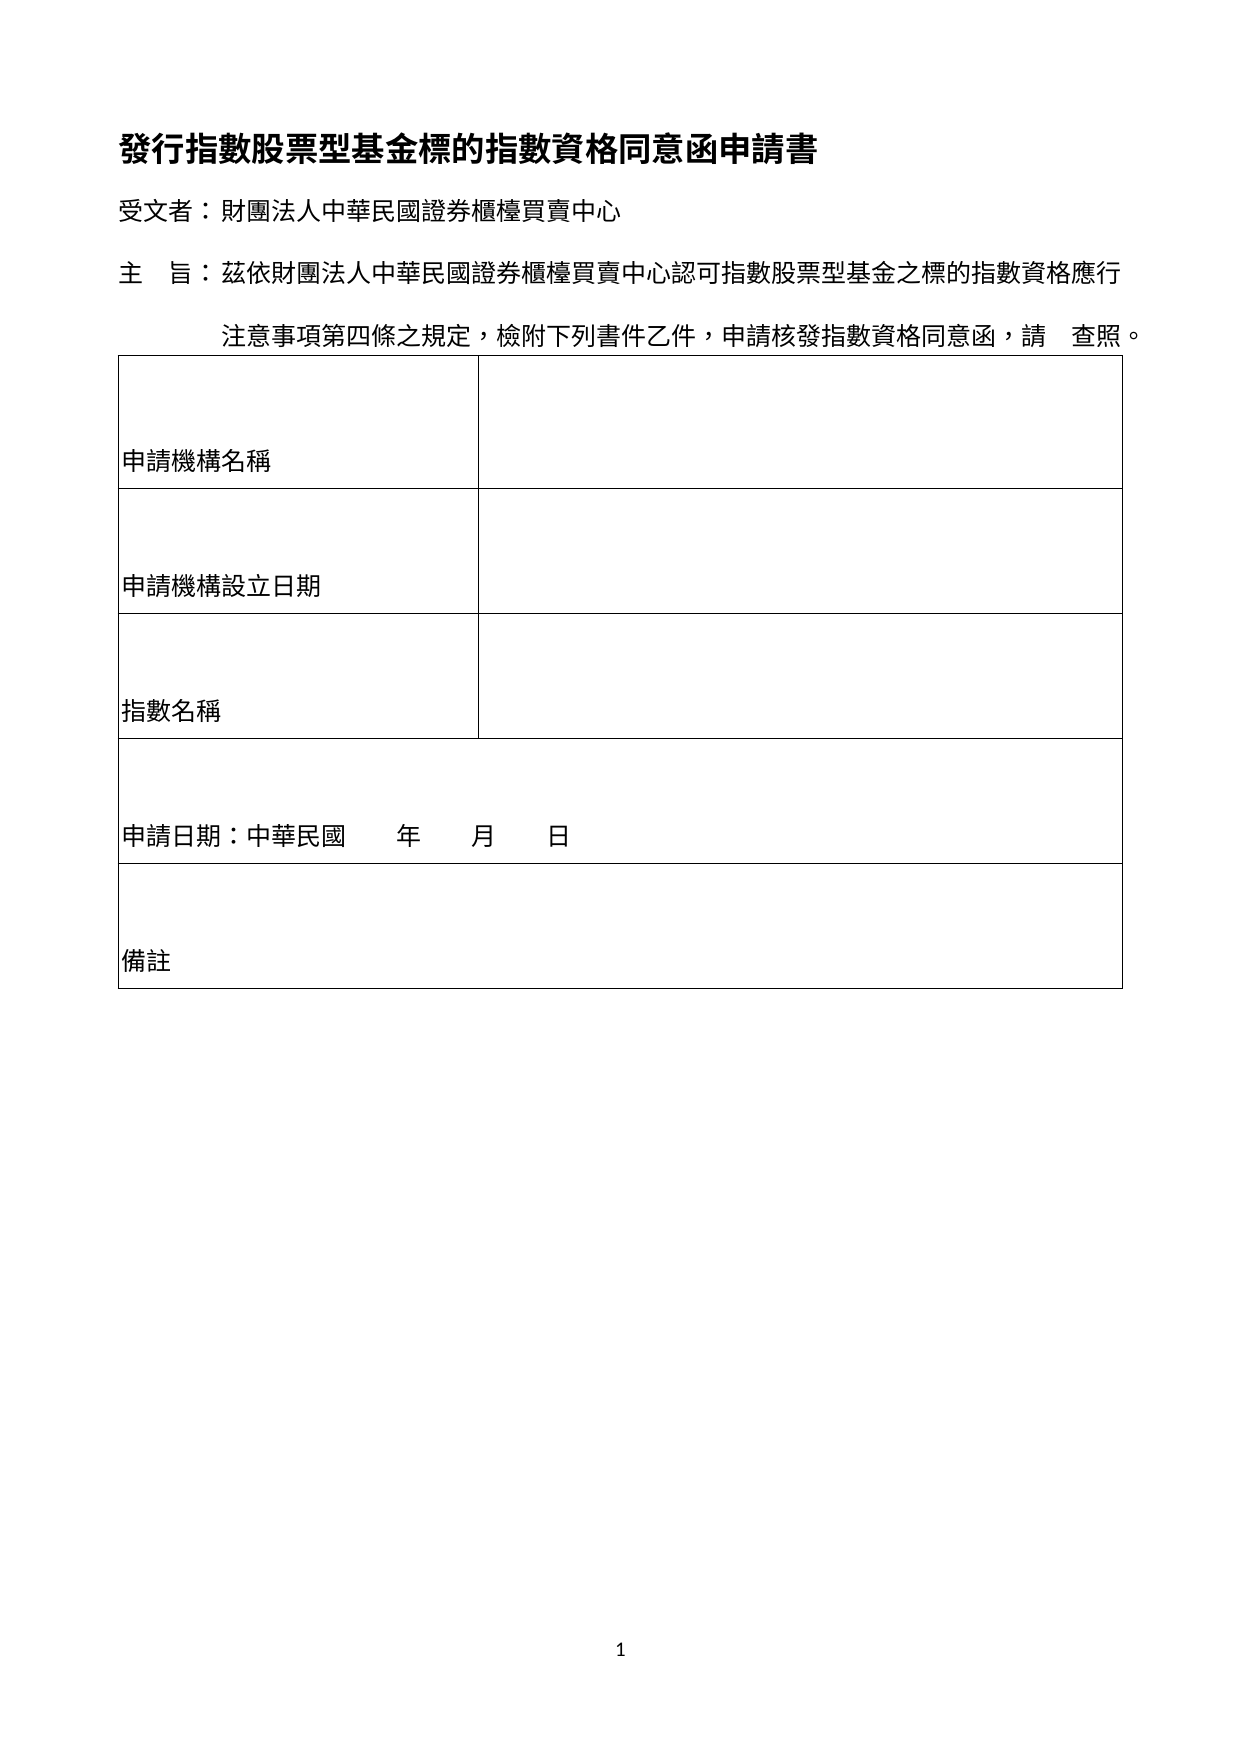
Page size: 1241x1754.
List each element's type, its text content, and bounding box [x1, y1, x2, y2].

table_cell [479, 614, 1122, 738]
table_cell [479, 489, 1122, 613]
table_cell 申請機構設立日期 [119, 489, 478, 613]
table_header 申請機構名稱 [119, 356, 478, 488]
text 受文者： 財團法人中華民國證券櫃檯買賣中心 [118, 168, 1122, 230]
text 發行指數股票型基金標的指數資格同意函申請書 [118, 105, 1122, 168]
table_header [479, 356, 1122, 488]
table_cell 備註 [119, 864, 1122, 988]
table_cell 指數名稱 [119, 614, 478, 738]
text 主 旨： 茲依財團法人中華民國證券櫃檯買賣中心認可指數股票型基金之標的指數資格應行注意事項第四條之規定，檢附下列書件乙件，申請核發指數資格同意函，請 查照。 [118, 230, 1122, 355]
table_cell 申請日期：中華民國 年 月 日 [119, 739, 1122, 863]
